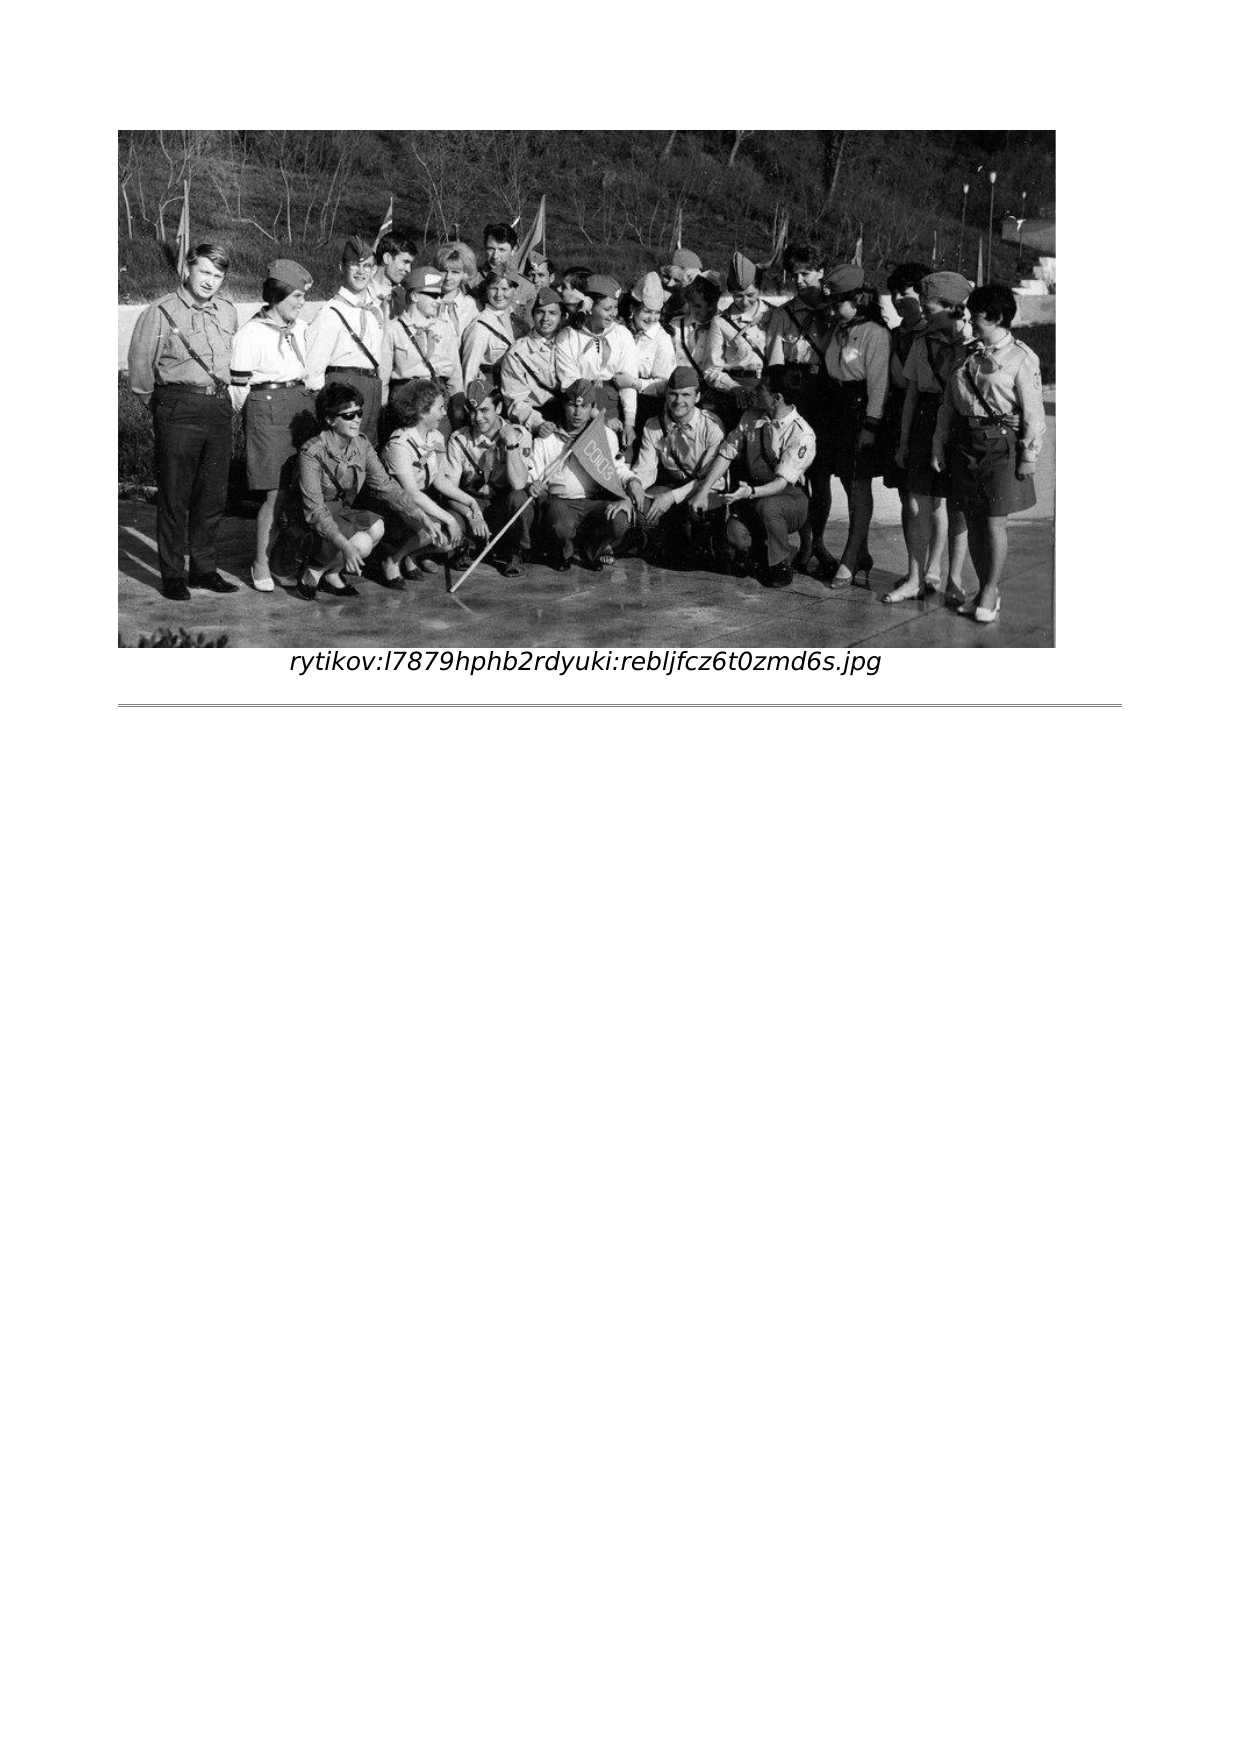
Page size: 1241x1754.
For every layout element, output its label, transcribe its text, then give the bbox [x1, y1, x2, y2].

picture [118, 130, 1056, 648]
text rytikov:l7879hphb2rdyuki:rebljfcz6t0zmd6s.jpg [118, 648, 1056, 677]
